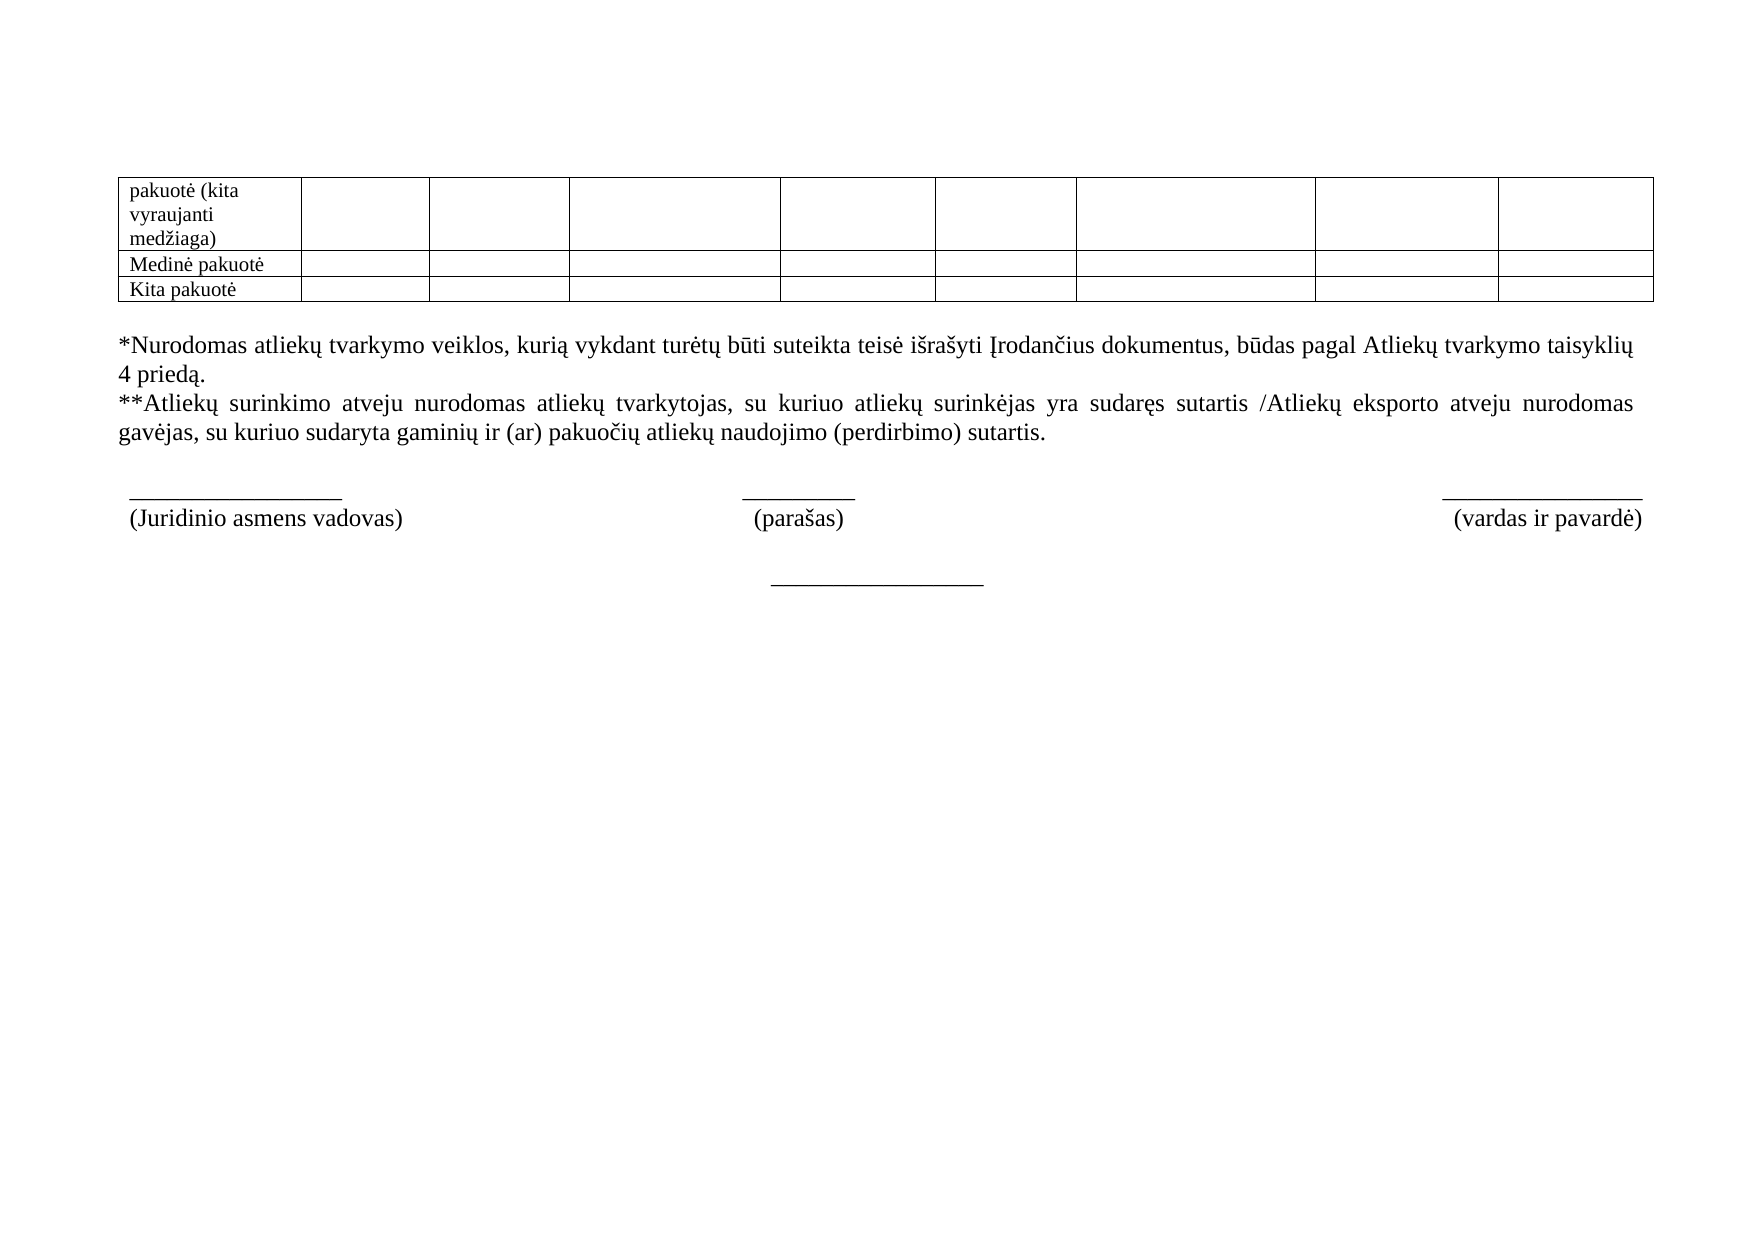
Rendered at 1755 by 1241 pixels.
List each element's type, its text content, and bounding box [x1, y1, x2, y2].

text *Nurodomas atliekų tvarkymo veiklos, kurią vykdant turėtų būti suteikta teisė išrašyti Įrodančius dokumentus, būdas pagal Atliekų tvarkymo taisyklių 4 priedą. [118, 330, 1636, 388]
table_cell [781, 251, 935, 276]
table_cell [302, 251, 429, 276]
table_cell [430, 251, 569, 276]
table_cell [1499, 178, 1653, 250]
table_cell [1316, 178, 1498, 250]
table_cell [781, 277, 935, 301]
table_cell [936, 277, 1076, 301]
table_cell [1316, 277, 1498, 301]
table_cell Kita pakuotė [119, 277, 301, 301]
table_cell [430, 178, 569, 250]
table_cell [1316, 251, 1498, 276]
table_cell [936, 178, 1076, 250]
table_cell pakuotė (kita vyraujanti medžiaga) [119, 178, 301, 250]
table_cell [781, 178, 935, 250]
table_header ________________ (vardas ir pavardė) [967, 474, 1653, 532]
table_cell [570, 277, 780, 301]
table_cell [302, 178, 429, 250]
text _________________ [118, 560, 1636, 589]
table_cell [1499, 277, 1653, 301]
table_cell [430, 277, 569, 301]
table_cell [570, 178, 780, 250]
table_header _________________ (Juridinio asmens vadovas) [118, 474, 630, 532]
table_cell [570, 251, 780, 276]
table_cell [302, 277, 429, 301]
table_cell [936, 251, 1076, 276]
table_cell Medinė pakuotė [119, 251, 301, 276]
table_cell [1499, 251, 1653, 276]
table_cell [1077, 277, 1315, 301]
table_cell [1077, 251, 1315, 276]
table_cell [1077, 178, 1315, 250]
text **Atliekų surinkimo atveju nurodomas atliekų tvarkytojas, su kuriuo atliekų surinkėjas yra sudaręs sutartis /Atliekų eksporto atveju nurodomas gavėjas, su kuriuo sudaryta gaminių ir (ar) pakuočių atliekų naudojimo (perdirbimo) sutartis. [118, 388, 1636, 445]
table_header _________ (parašas) [630, 474, 967, 532]
